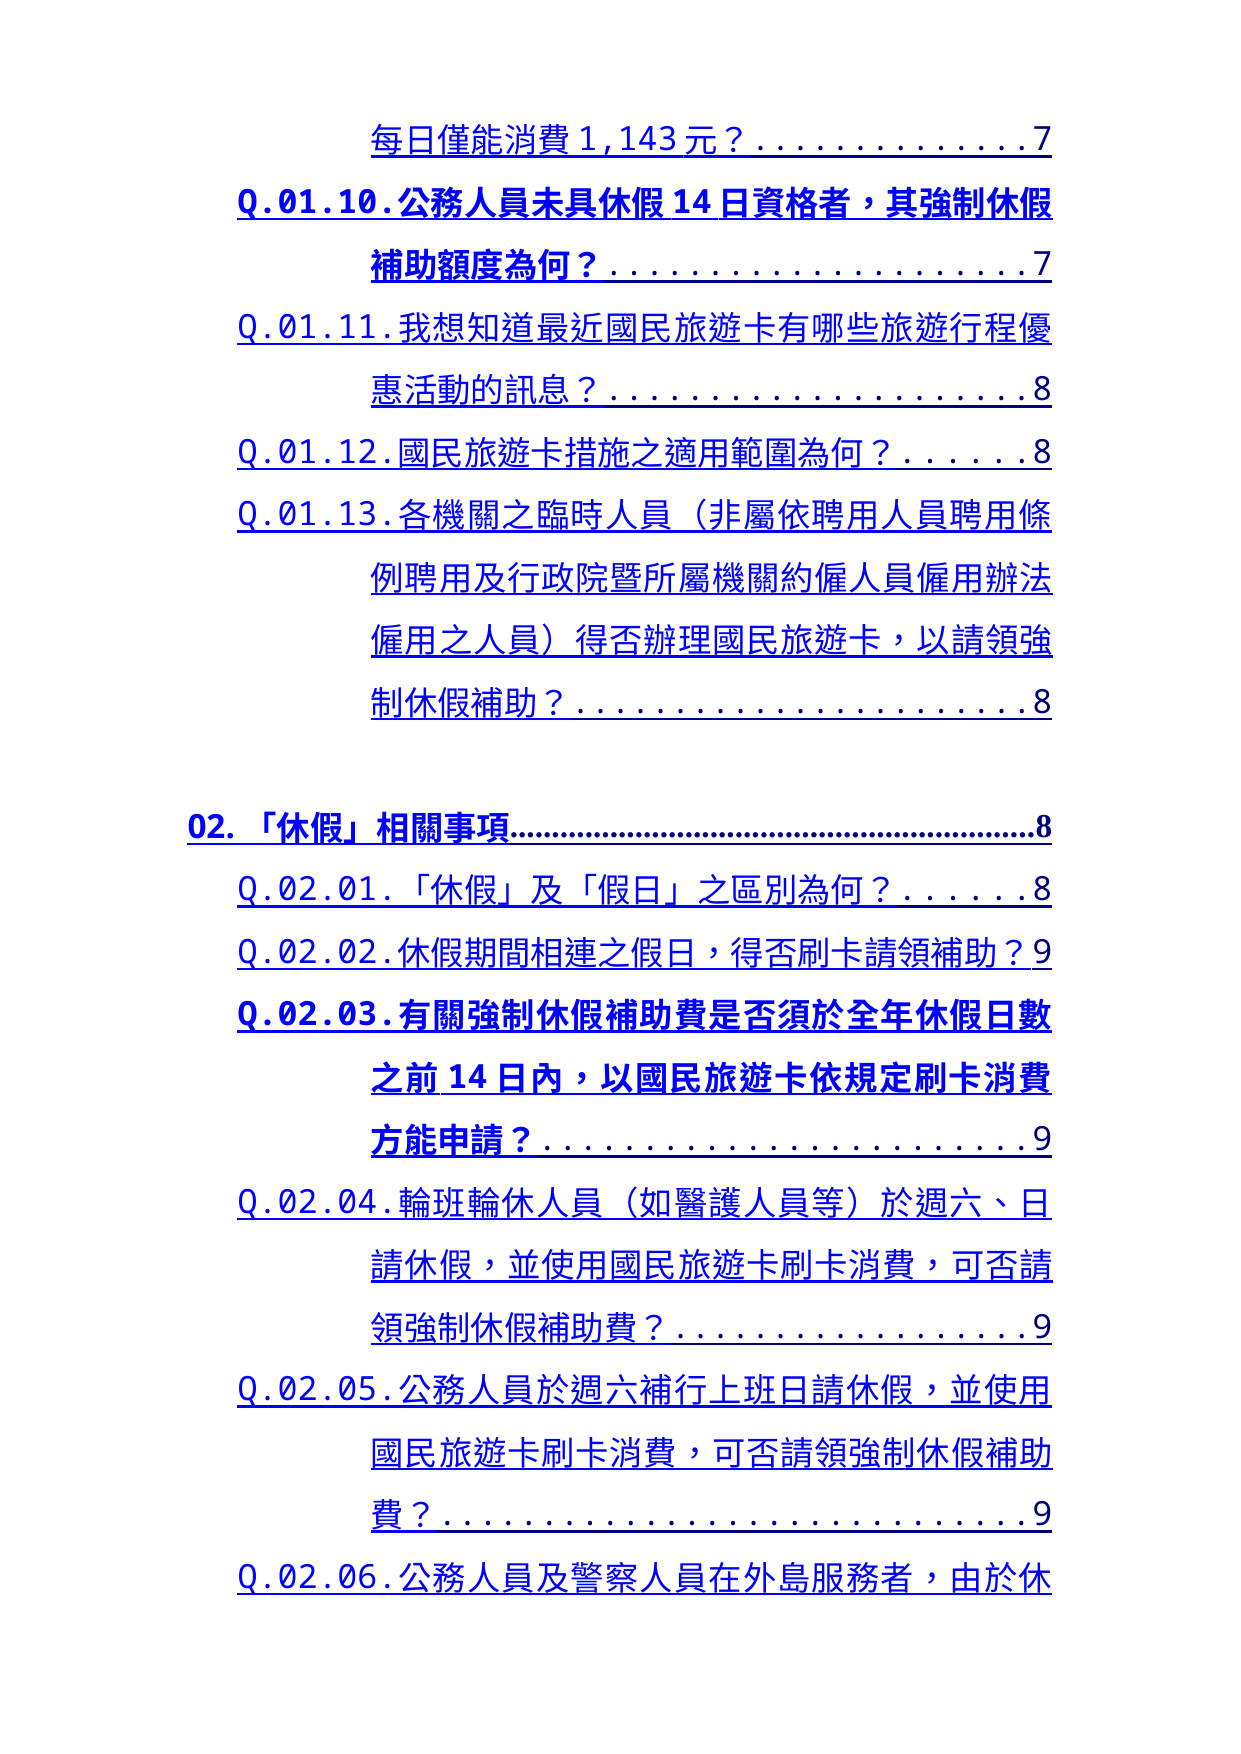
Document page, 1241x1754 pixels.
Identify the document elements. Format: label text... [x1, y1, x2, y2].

text Q.02.06.公務人員及警察人員在外島服務者，由於休假採集休方式，無法適用國民旅遊卡核銷方式，是否能有特殊方法適用？ 9 [237, 1534, 1053, 1596]
text Q.01.12.國民旅遊卡措施之適用範圍為何？ 8 [237, 409, 1053, 471]
text Q.02.03.有關強制休假補助費是否須於全年休假日數之前14日內，以國民旅遊卡依規定刷卡消費方能申請？ 9 [237, 971, 1053, 1159]
text Q.01.11.我想知道最近國民旅遊卡有哪些旅遊行程優惠活動的訊息？ 8 [237, 284, 1053, 409]
text Q.02.02.休假期間相連之假日，得否刷卡請領補助？ 9 [237, 909, 1053, 971]
text Q.01.10.公務人員未具休假14日資格者，其強制休假補助額度為何？ 7 [237, 159, 1053, 218]
text 02. 「休假」相關事項 8 [187, 784, 1053, 846]
text Q.01.13.各機關之臨時人員（非屬依聘用人員聘用條例聘用及行政院暨所屬機關約僱人員僱用辦法僱用之人員）得否辦理國民旅遊卡，以請領強制休假補助？ 8 [237, 471, 1053, 721]
text Q.02.04.輪班輪休人員（如醫護人員等）於週六、日請休假，並使用國民旅遊卡刷卡消費，可否請領強制休假補助費？ 9 [237, 1159, 1053, 1346]
text Q.01.09.公務人員休假以國民旅遊卡刷卡消費，是否每日僅能消費1,143元？ 7 [237, 96, 1053, 159]
text Q.02.05.公務人員於週六補行上班日請休假，並使用國民旅遊卡刷卡消費，可否請領強制休假補助費？ 9 [237, 1346, 1053, 1534]
text Q.01.10.公務人員未具休假14日資格者，其強制休假補助額度為何？ 7 [237, 220, 1053, 284]
text Q.02.01.「休假」及「假日」之區別為何？ 8 [237, 846, 1053, 909]
